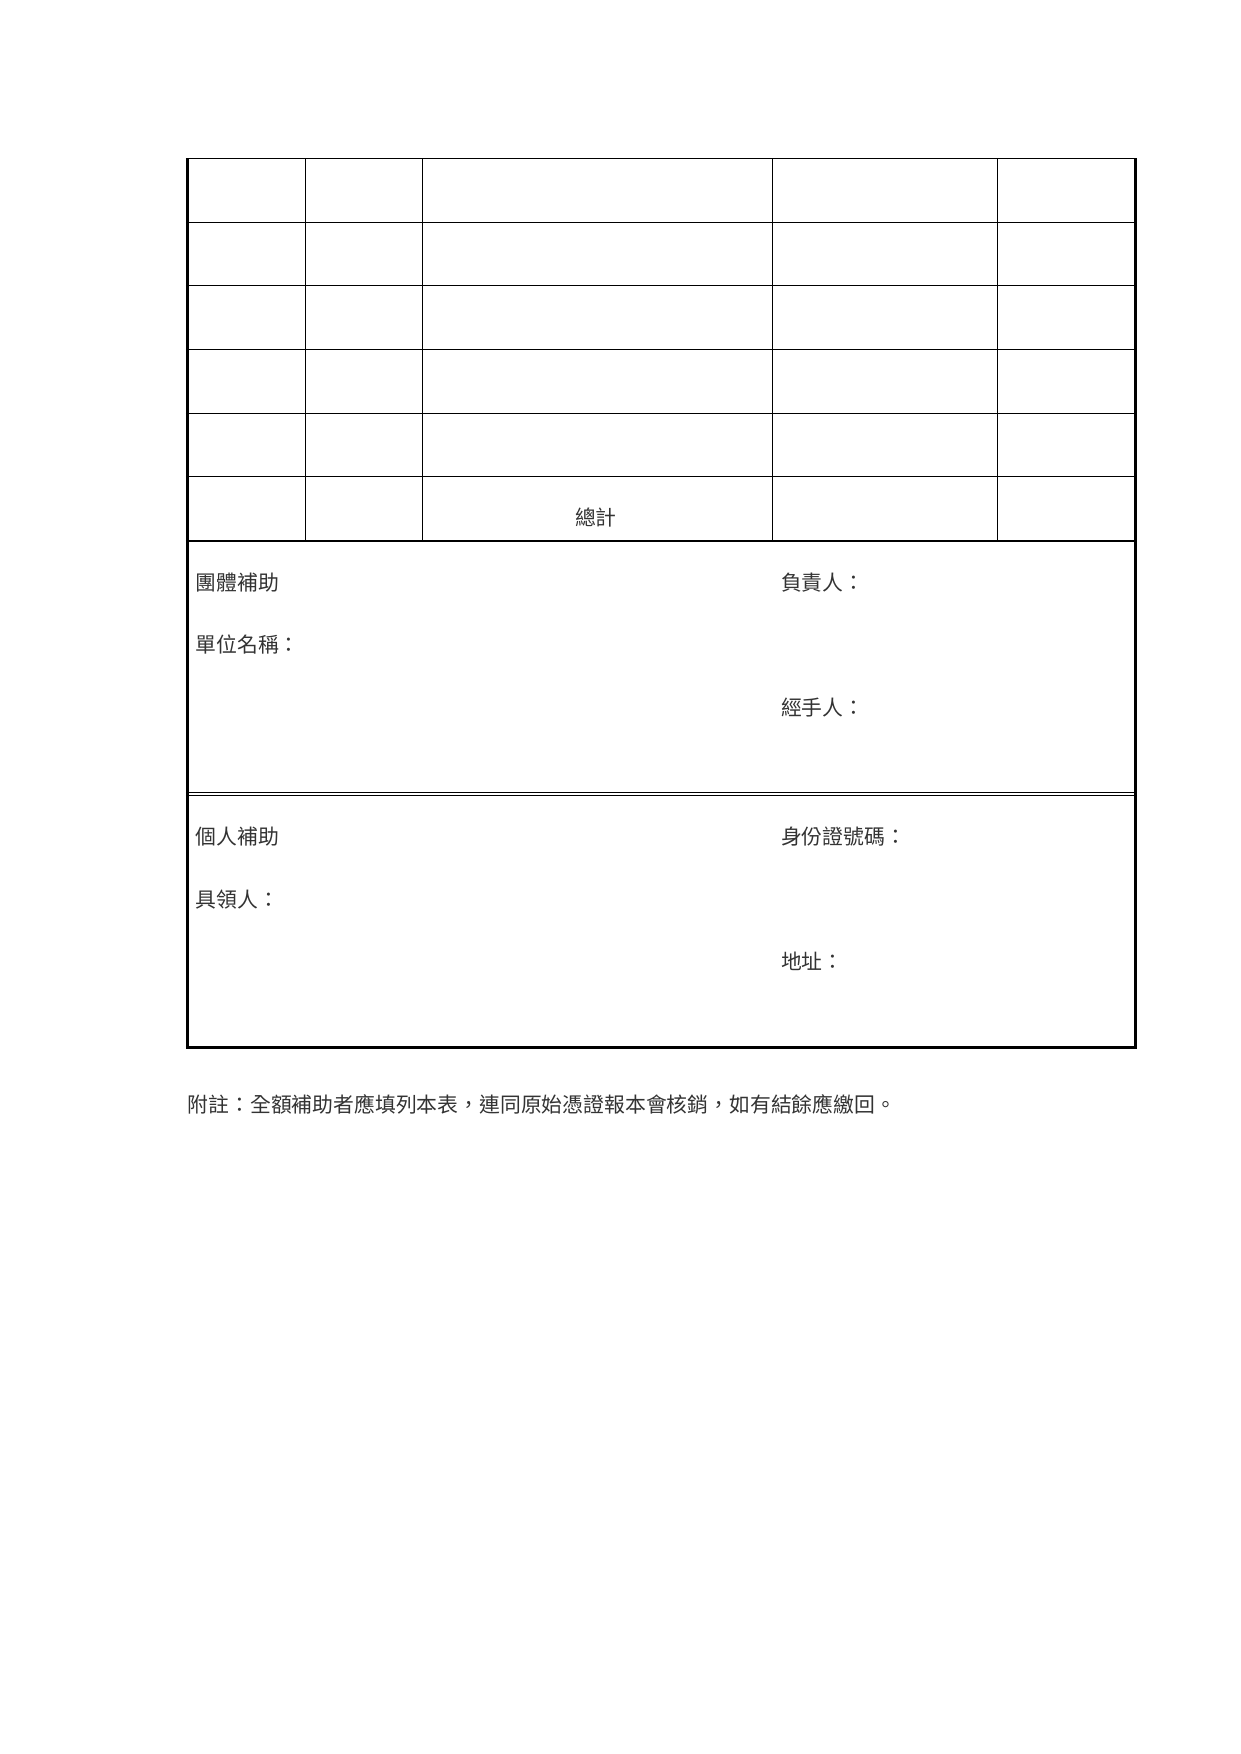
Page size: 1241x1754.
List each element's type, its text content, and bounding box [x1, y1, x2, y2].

table_cell [423, 159, 772, 222]
table_cell [189, 667, 773, 729]
text 附註：全額補助者應填列本表，連同原始憑證報本會核銷，如有結餘應繳回。 [187, 1060, 1053, 1122]
table_cell [189, 159, 305, 222]
table_cell [773, 859, 1134, 921]
table_cell 個人補助 [189, 796, 773, 859]
table_cell [998, 477, 1134, 539]
table_cell [306, 159, 422, 222]
table_cell [998, 286, 1134, 349]
table_cell [189, 223, 305, 285]
table_cell [306, 286, 422, 349]
table_cell 總計 [423, 477, 772, 539]
table_cell [998, 159, 1134, 222]
table_cell 團體補助 [189, 542, 773, 604]
table_cell 身份證號碼： [773, 796, 1134, 859]
table_cell [189, 729, 1134, 792]
table_cell [189, 350, 305, 412]
table_cell [773, 604, 1134, 667]
table_cell [306, 414, 422, 476]
table_cell [306, 350, 422, 412]
table_cell [423, 414, 772, 476]
table_cell [773, 159, 997, 222]
table_cell [998, 414, 1134, 476]
table_cell [423, 223, 772, 285]
table_cell [189, 286, 305, 349]
table_cell [306, 223, 422, 285]
table_cell [773, 414, 997, 476]
table_cell [189, 414, 305, 476]
table_cell [423, 286, 772, 349]
table_cell [423, 350, 772, 412]
table_cell [998, 223, 1134, 285]
table_cell [189, 921, 773, 984]
table_cell [773, 223, 997, 285]
table_cell 具領人： [189, 859, 773, 921]
table_cell [773, 286, 997, 349]
table_cell 單位名稱： [189, 604, 773, 667]
table_cell [189, 477, 305, 539]
table_cell [998, 350, 1134, 412]
table_cell [773, 477, 997, 539]
table_cell [306, 477, 422, 539]
table_cell 經手人： [773, 667, 1134, 729]
table_cell [189, 984, 1134, 1046]
table_cell 負責人： [773, 542, 1134, 604]
table_cell 地址： [773, 921, 1134, 984]
table_cell [773, 350, 997, 412]
